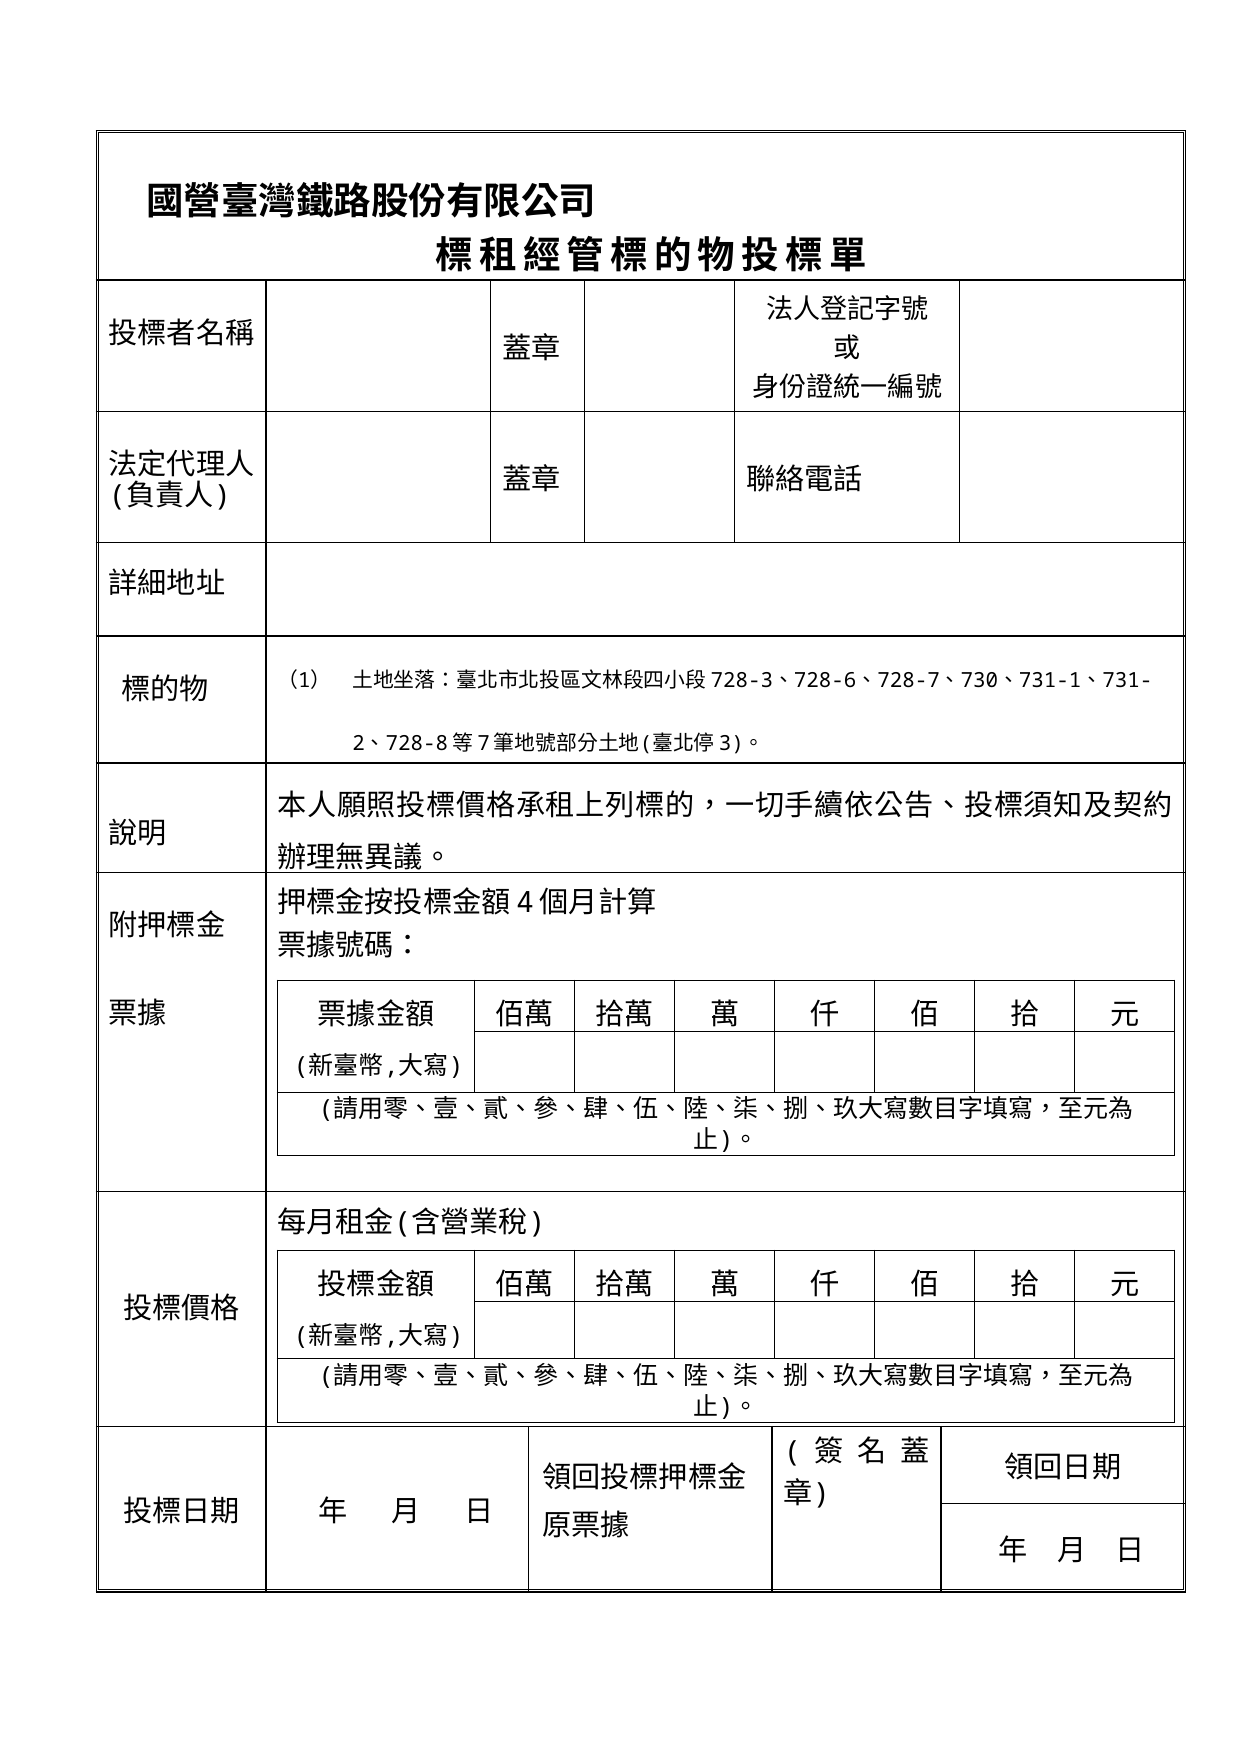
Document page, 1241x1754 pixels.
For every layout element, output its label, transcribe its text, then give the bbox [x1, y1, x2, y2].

table_cell [1075, 1032, 1174, 1092]
table_cell [875, 1032, 974, 1092]
table_header 元 [1075, 1251, 1174, 1301]
table_cell [585, 281, 734, 411]
table_cell 詳細地址 [99, 543, 265, 635]
table_header 萬 [675, 1251, 774, 1301]
table_header 佰萬 [475, 981, 574, 1031]
table_cell 領回日期 [942, 1427, 1183, 1502]
table_cell [267, 543, 1183, 635]
table_cell 土地坐落：臺北市北投區文林段四小段728-3、728-6、728-7、730、731-1、731-2、728-8等7筆地號部分土地(臺北停3)。 租賃面積：1060.2平方公尺。 土地使用分區：廣場用地（公共設施用地）及道路用地（公共設施用地）。 [267, 637, 1183, 762]
table_cell 說明 [99, 764, 265, 872]
table_header 投標金額 (新臺幣,大寫) [278, 1251, 474, 1358]
table_cell 投標者名稱 [99, 281, 265, 411]
table_cell (簽名蓋章) [773, 1427, 940, 1589]
table_cell [475, 1302, 574, 1358]
table_cell [575, 1302, 674, 1358]
table_cell 投標價格 [99, 1192, 265, 1426]
table_cell 領回投標押標金 原票據 [529, 1427, 771, 1589]
table_header 拾萬 [575, 1251, 674, 1301]
table_cell 投標日期 [99, 1427, 265, 1589]
table_header 拾萬 [575, 981, 674, 1031]
table_header 拾 [975, 981, 1074, 1031]
table_cell [875, 1302, 974, 1358]
table_cell [775, 1302, 874, 1358]
table_cell [975, 1302, 1074, 1358]
table_header 國營臺灣鐵路股份有限公司 標租經管標的物投標單 [99, 133, 1183, 279]
table_header 元 [1075, 981, 1174, 1031]
table_cell 標的物 [99, 637, 265, 762]
table_cell 蓋章 [491, 281, 584, 411]
table_cell 蓋章 [491, 412, 584, 542]
table_cell [960, 281, 1183, 411]
table_cell [585, 412, 734, 542]
table_cell 押標金按投標金額4個月計算 票據號碼： [267, 873, 1183, 1191]
table_cell [267, 281, 490, 411]
table_cell [675, 1302, 774, 1358]
table_cell [575, 1032, 674, 1092]
table_cell [675, 1032, 774, 1092]
table_cell [475, 1032, 574, 1092]
table_header 票據金額 (新臺幣,大寫) [278, 981, 474, 1092]
table_cell (請用零、壹、貳、參、肆、伍、陸、柒、捌、玖大寫數目字填寫，至元為止)。 [278, 1359, 1174, 1422]
table_header 佰 [875, 1251, 974, 1301]
table_header 拾 [975, 1251, 1074, 1301]
table_cell 法人登記字號 或 身份證統一編號 [735, 281, 959, 411]
table_cell 聯絡電話 [735, 412, 959, 542]
table_header 萬 [675, 981, 774, 1031]
table_header 仟 [775, 981, 874, 1031]
table_cell 附押標金 票據 [99, 873, 265, 1191]
table_cell [1075, 1302, 1174, 1358]
table_header 佰萬 [475, 1251, 574, 1301]
table_header 佰 [875, 981, 974, 1031]
table_cell 每月租金(含營業稅) [267, 1192, 1183, 1426]
table_cell 本人願照投標價格承租上列標的，一切手續依公告、投標須知及契約辦理無異議。 [267, 764, 1183, 872]
table_cell 法定代理人(負責人) 姓名 [99, 412, 265, 542]
table_cell [775, 1032, 874, 1092]
table_cell [975, 1032, 1074, 1092]
table_cell (請用零、壹、貳、參、肆、伍、陸、柒、捌、玖大寫數目字填寫，至元為止)。 [278, 1093, 1174, 1155]
table_cell [267, 412, 490, 542]
table_cell [960, 412, 1183, 542]
table_header 仟 [775, 1251, 874, 1301]
table_cell 年 月 日 [942, 1504, 1183, 1589]
table_cell 年 月 日 [267, 1427, 528, 1589]
